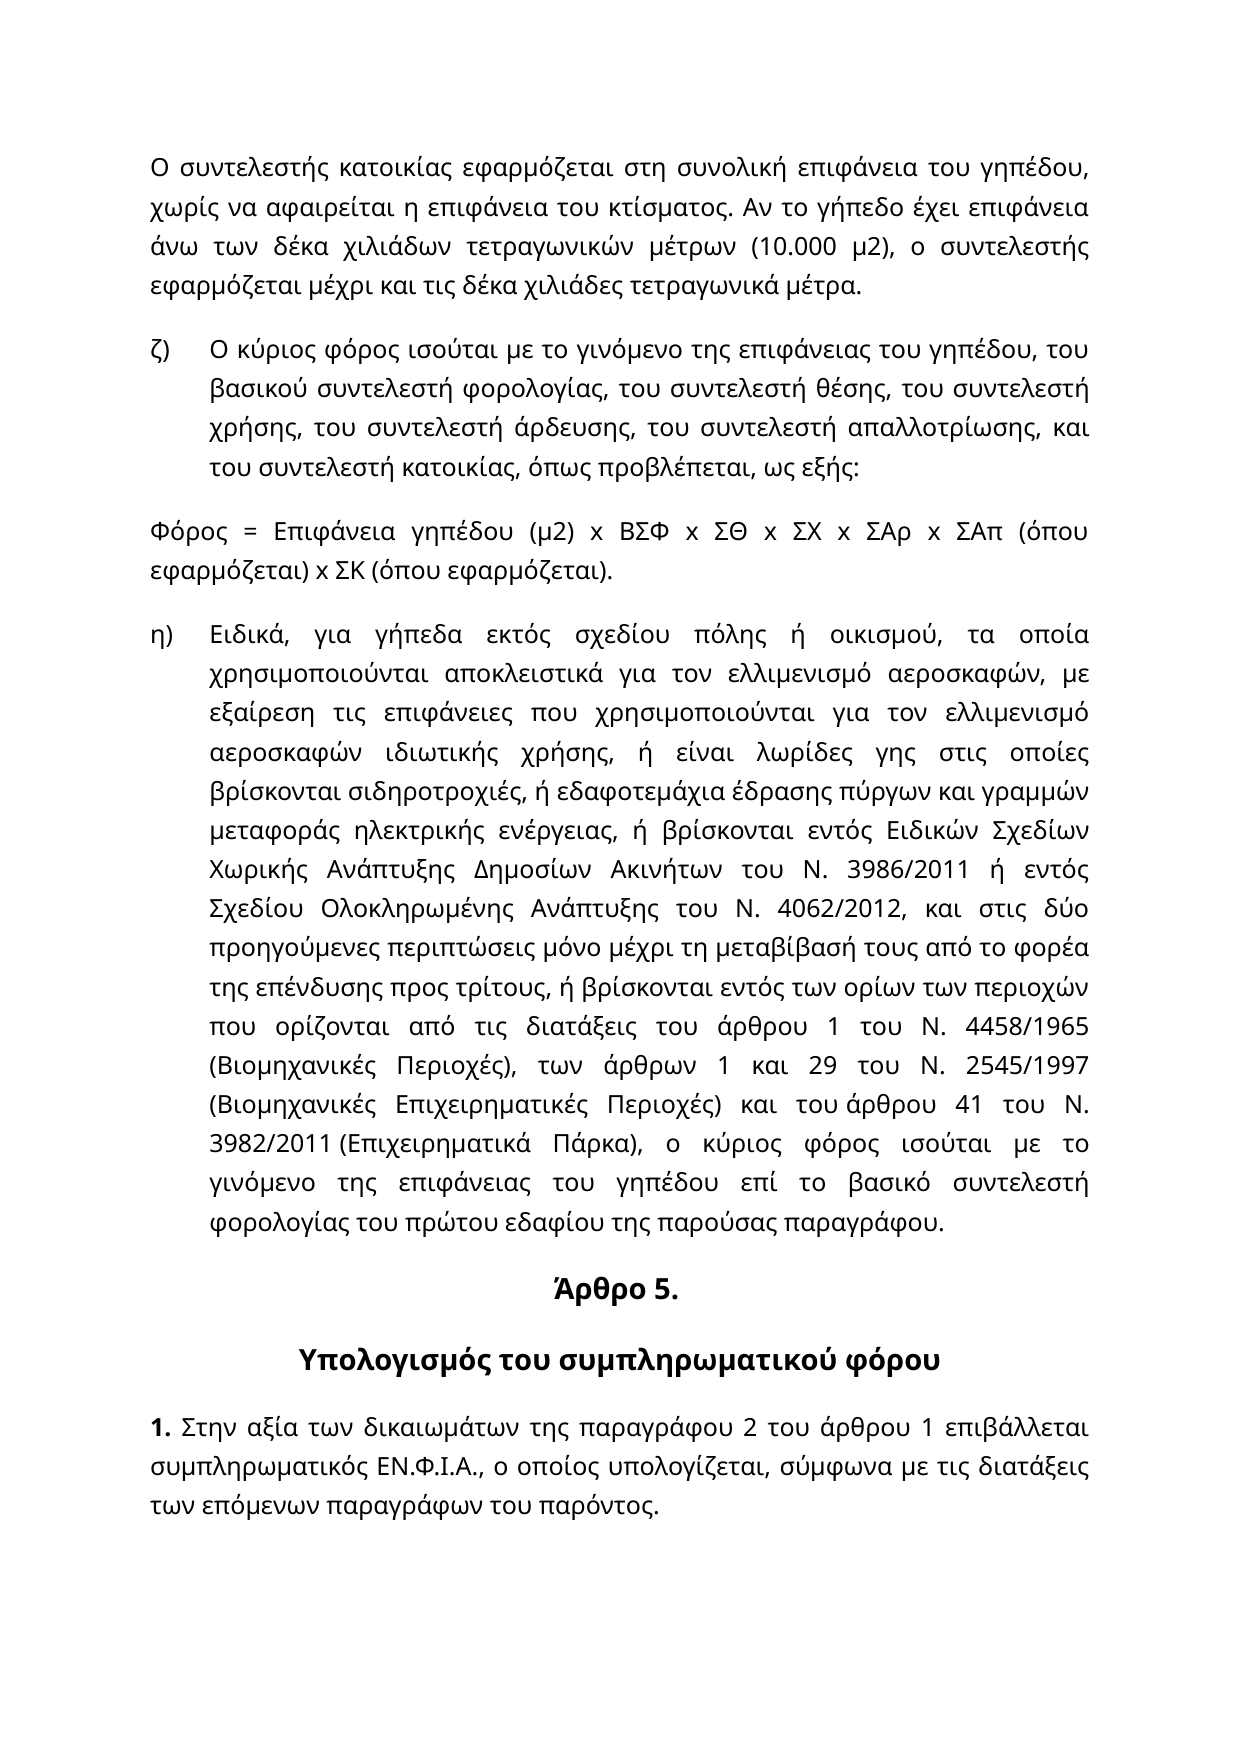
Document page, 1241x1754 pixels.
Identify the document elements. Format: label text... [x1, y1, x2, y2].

list ζ) Ο κύριος φόρος ισούται με το γινόμενο της επιφάνειας του γηπέδου, του βασικού συντελεστή φορολογίας, του συντελεστή θέσης, του συντελεστή χρήσης, του συντελεστή άρδευσης, του συντελεστή απαλλοτρίωσης, και του συντελεστή κατοικίας, όπως προβλέπεται, ως εξής: [150, 332, 1090, 483]
subtitle Άρθρο 5. [150, 1268, 1090, 1308]
text Ο συντελεστής κατοικίας εφαρμόζεται στη συνολική επιφάνεια του γηπέδου, χωρίς να αφαιρείται η επιφάνεια του κτίσματος. Αν το γήπεδο έχει επιφάνεια άνω των δέκα χιλιάδων τετραγωνικών μέτρων (10.000 μ2), ο συντελεστής εφαρμόζεται μέχρι και τις δέκα χιλιάδες τετραγωνικά μέτρα. [150, 150, 1090, 302]
text Φόρος = Επιφάνεια γηπέδου (μ2) x ΒΣΦ x ΣΘ x ΣΧ x ΣΑρ x ΣΑπ (όπου εφαρμόζεται) x ΣΚ (όπου εφαρμόζεται). [150, 513, 1090, 587]
list η) Ειδικά, για γήπεδα εκτός σχεδίου πόλης ή οικισμού, τα οποία χρησιμοποιούνται αποκλειστικά για τον ελλιμενισμό αεροσκαφών, με εξαίρεση τις επιφάνειες που χρησιμοποιούνται για τον ελλιμενισμό αεροσκαφών ιδιωτικής χρήσης, ή είναι λωρίδες γης στις οποίες βρίσκονται σιδηροτροχιές, ή εδαφοτεμάχια έδρασης πύργων και γραμμών μεταφοράς ηλεκτρικής ενέργειας, ή βρίσκονται εντός Ειδικών Σχεδίων Χωρικής Ανάπτυξης Δημοσίων Ακινήτων του Ν. 3986/2011 ή εντός Σχεδίου Ολοκληρωμένης Ανάπτυξης του Ν. 4062/2012, και στις δύο προηγούμενες περιπτώσεις μόνο μέχρι τη μεταβίβασή τους από το φορέα της επένδυσης προς τρίτους, ή βρίσκονται εντός των ορίων των περιοχών που ορίζονται από τις διατάξεις του άρθρου 1 του N. 4458/1965 (Βιομηχανικές Περιοχές), των άρθρων 1 και 29 του Ν. 2545/1997 (Βιομηχανικές Επιχειρηματικές Περιοχές) και του άρθρου 41 του Ν. 3982/2011 (Επιχειρηματικά Πάρκα), ο κύριος φόρος ισούται με το γινόμενο της επιφάνειας του γηπέδου επί το βασικό συντελεστή φορολογίας του πρώτου εδαφίου της παρούσας παραγράφου. [150, 617, 1090, 1238]
subtitle Υπολογισμός του συμπληρωματικού φόρου [150, 1339, 1090, 1379]
text 1. Στην αξία των δικαιωμάτων της παραγράφου 2 του άρθρου 1 επιβάλλεται συμπληρωματικός ΕΝ.Φ.Ι.Α., ο οποίος υπολογίζεται, σύμφωνα με τις διατάξεις των επόμενων παραγράφων του παρόντος. [150, 1409, 1090, 1522]
